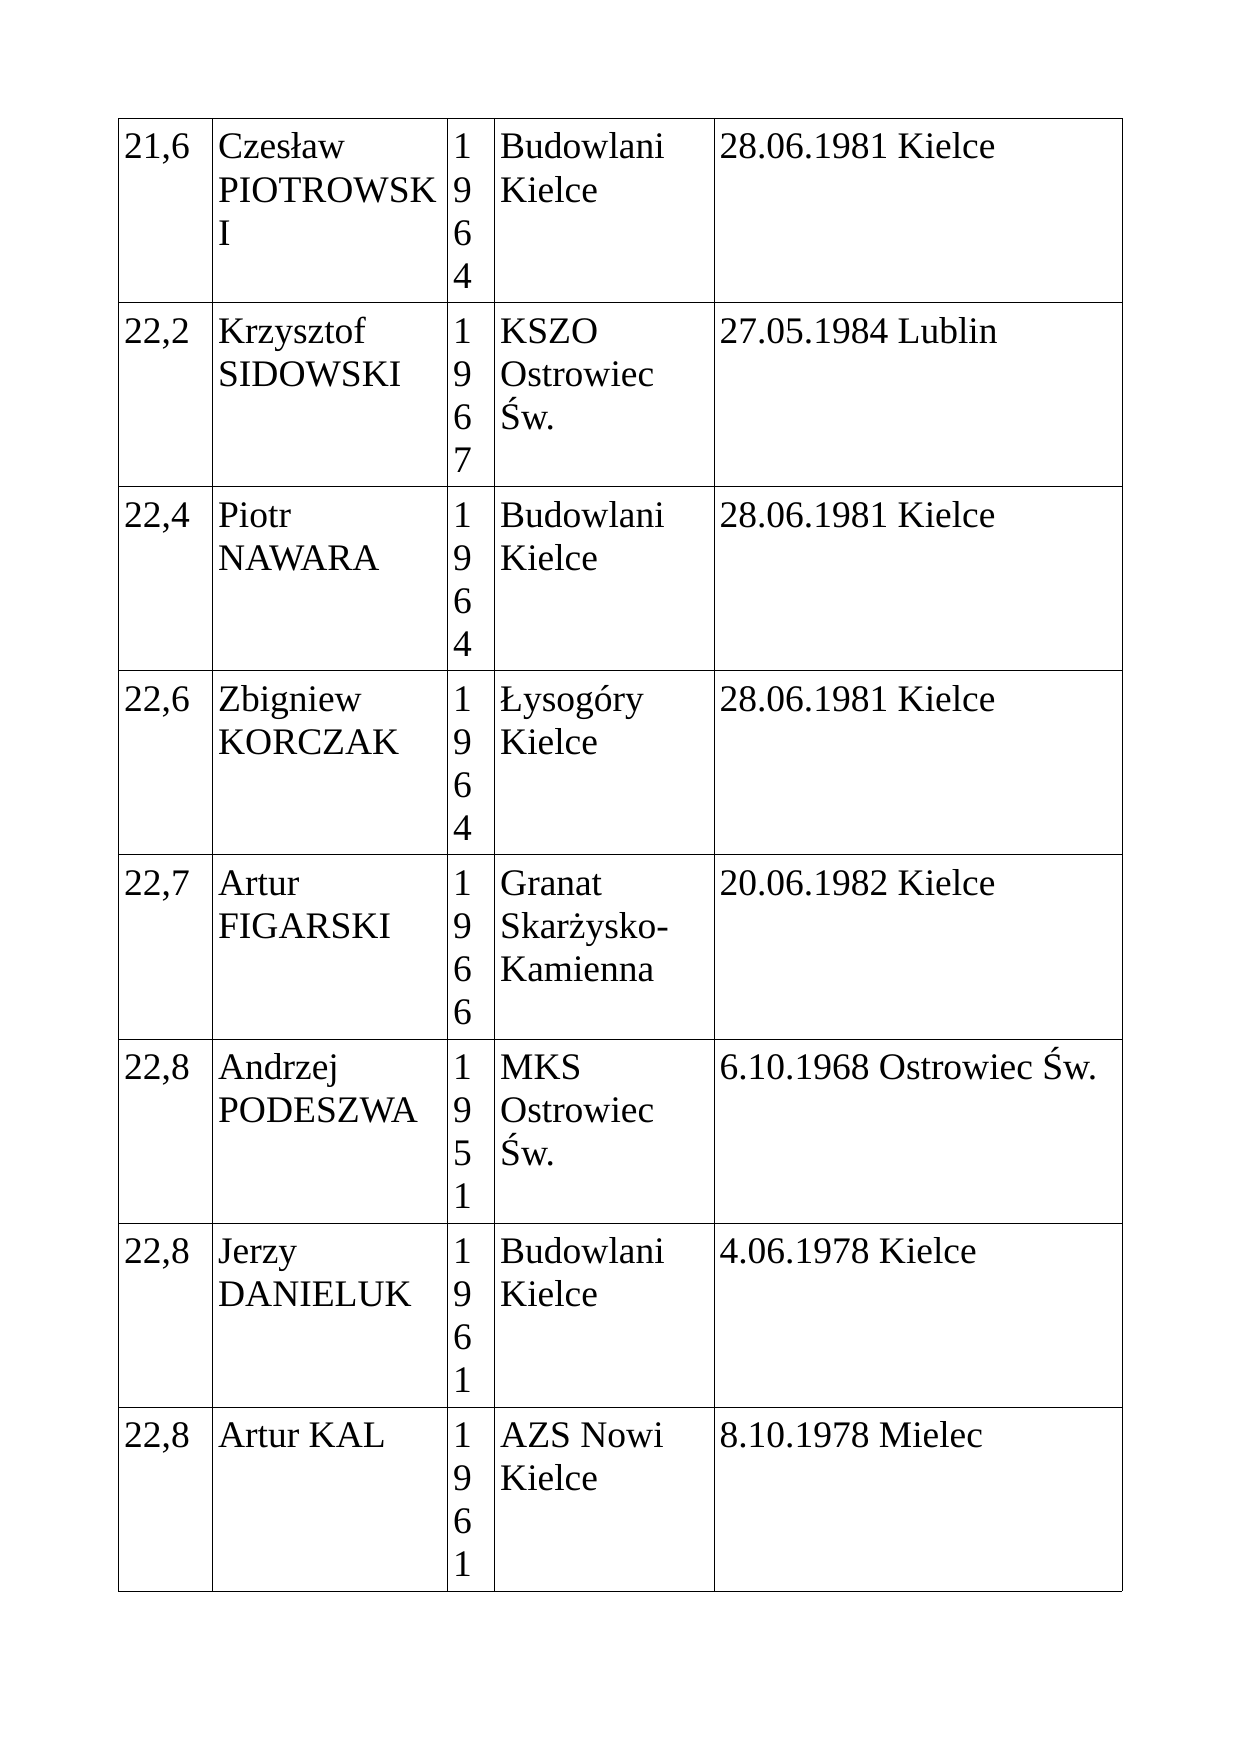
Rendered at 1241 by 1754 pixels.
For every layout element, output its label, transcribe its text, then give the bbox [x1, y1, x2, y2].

table_cell 22,8 [119, 1224, 212, 1407]
table_cell Budowlani Kielce [495, 119, 714, 302]
table_cell 6.10.1968 Ostrowiec Św. [715, 1040, 1122, 1222]
table_cell 1964 [448, 671, 494, 854]
table_cell 1961 [448, 1408, 494, 1591]
table_cell 22,7 [119, 855, 212, 1038]
table_cell 22,6 [119, 671, 212, 854]
table_cell Andrzej PODESZWA [213, 1040, 447, 1222]
table_cell Budowlani Kielce [495, 487, 714, 670]
table_cell Jerzy DANIELUK [213, 1224, 447, 1407]
table_cell 1951 [448, 1040, 494, 1222]
table_cell 22,2 [119, 303, 212, 486]
table_cell 1967 [448, 303, 494, 486]
table_cell Krzysztof SIDOWSKI [213, 303, 447, 486]
table_cell 1964 [448, 487, 494, 670]
table_cell MKS Ostrowiec Św. [495, 1040, 714, 1222]
table_cell 22,4 [119, 487, 212, 670]
table_cell Zbigniew KORCZAK [213, 671, 447, 854]
table_cell 27.05.1984 Lublin [715, 303, 1122, 486]
table_cell Piotr NAWARA [213, 487, 447, 670]
table_cell 20.06.1982 Kielce [715, 855, 1122, 1038]
table_cell Czesław PIOTROWSKI [213, 119, 447, 302]
table_cell Artur FIGARSKI [213, 855, 447, 1038]
table_cell 28.06.1981 Kielce [715, 487, 1122, 670]
table_cell 22,8 [119, 1408, 212, 1591]
table_cell 22,8 [119, 1040, 212, 1222]
table_cell Artur KAL [213, 1408, 447, 1591]
table_cell 4.06.1978 Kielce [715, 1224, 1122, 1407]
table_cell 1961 [448, 1224, 494, 1407]
table_cell Budowlani Kielce [495, 1224, 714, 1407]
table_cell 1966 [448, 855, 494, 1038]
table_cell 28.06.1981 Kielce [715, 119, 1122, 302]
table_cell KSZO Ostrowiec Św. [495, 303, 714, 486]
table_cell 1964 [448, 119, 494, 302]
table_cell Granat Skarżysko-Kamienna [495, 855, 714, 1038]
table_cell 28.06.1981 Kielce [715, 671, 1122, 854]
table_cell AZS Nowi Kielce [495, 1408, 714, 1591]
table_cell 21,6 [119, 119, 212, 302]
table_cell 8.10.1978 Mielec [715, 1408, 1122, 1591]
table_cell Łysogóry Kielce [495, 671, 714, 854]
